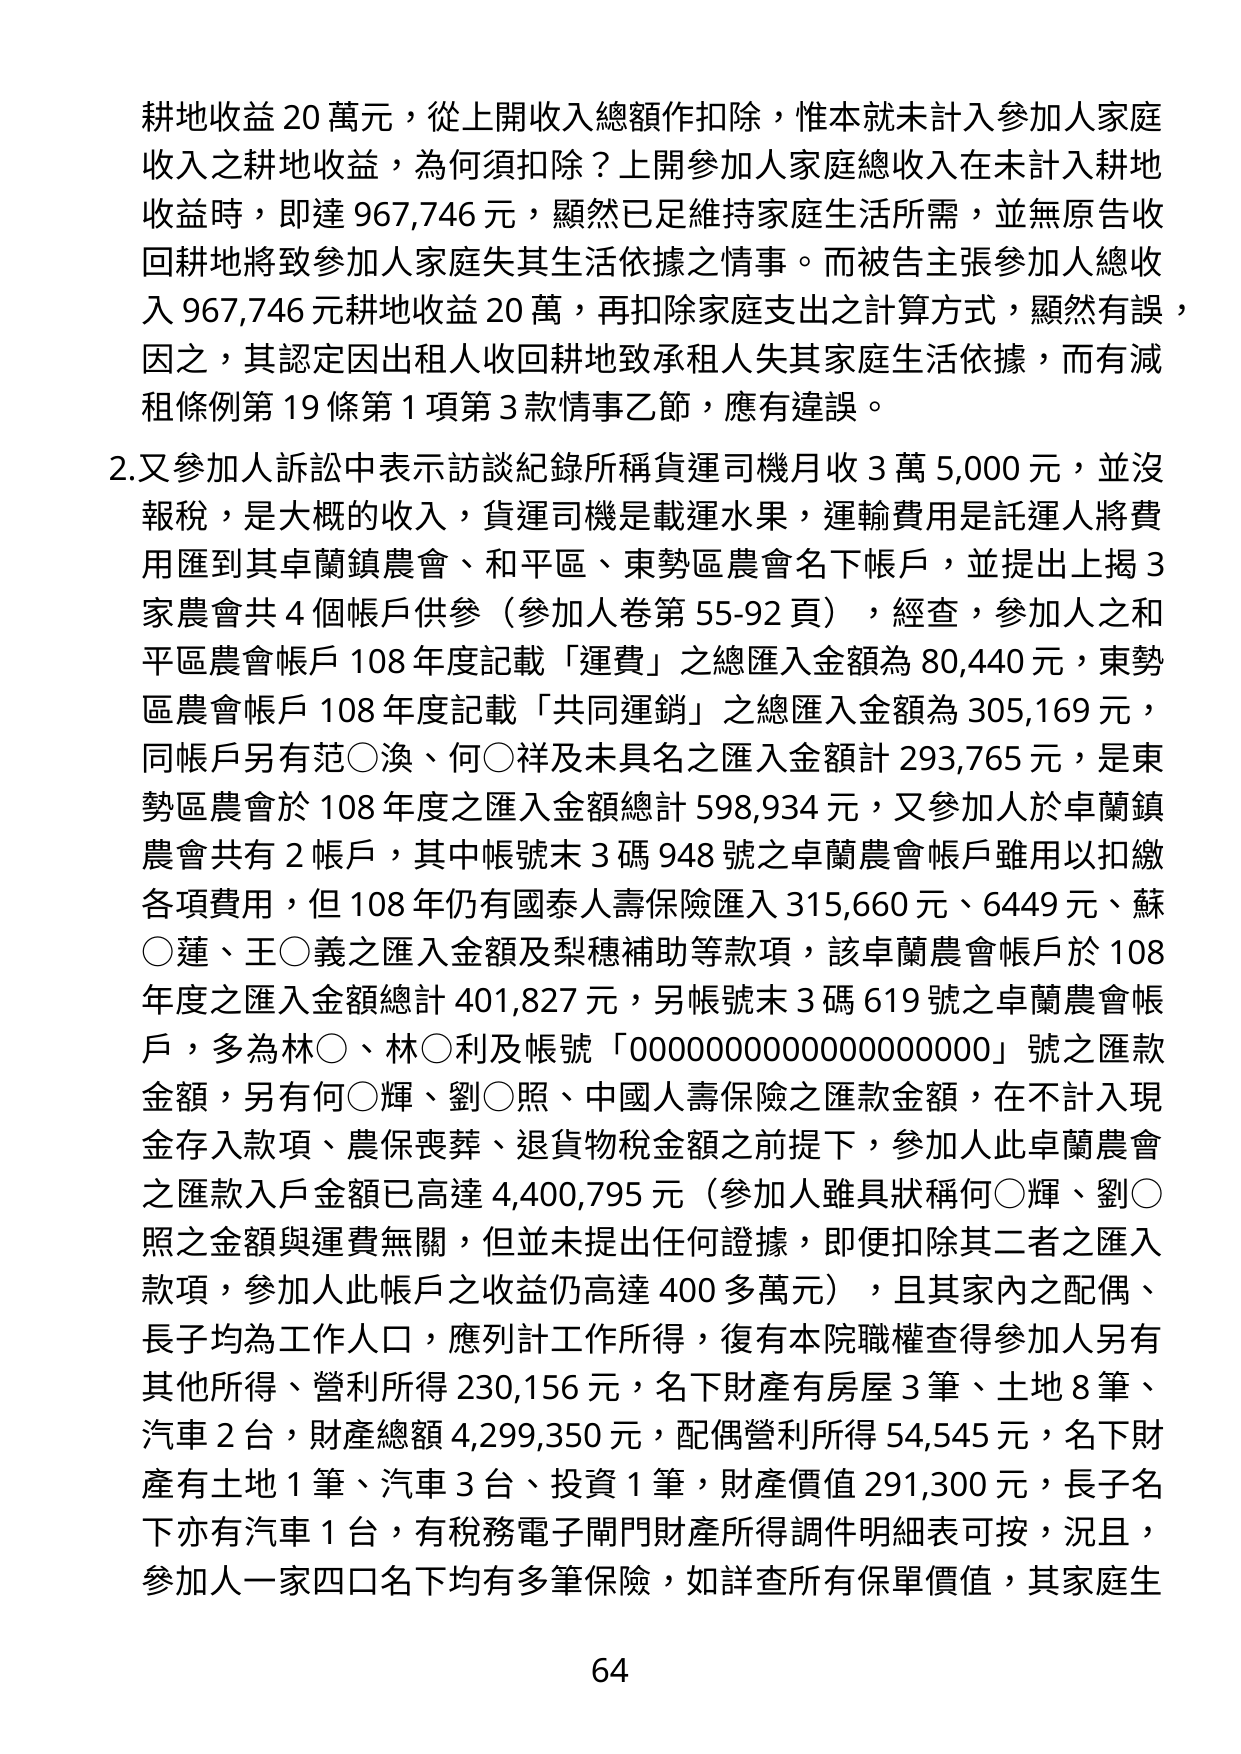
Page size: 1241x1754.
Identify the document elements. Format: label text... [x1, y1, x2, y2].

text 1.依承租人即參加人卷附戶口名簿（訴願卷第108頁），除本人（58年7月8日生）外，尚有長子范○鈞(88年2月17日生)、長女范○婷（89年10月24日生)。另配偶何○琦(62年9月24日生)設籍苗栗縣（訴願卷第109頁），惟參加人未否認配偶為同居共財之家屬，自應計為參加人之家內人口。被告依上開設籍狀況計算參加人之家庭生活支出，依108年臺中市最低生活費13,813元*12月*3人=497,268元。苗栗縣最低生活費12,388元*12月=148,656元。加計勞農保費26,556元、健保費17,832元、醫療費12,717元、其他看護費94,860元，有相關收據資料可稽（訴願卷第116至126頁），合計支出797,889元。被告復依據參加人一家108年綜合所得稅各類所得資料清單（訴願卷第112-115頁），范○明收入230,156元，低於基本工資，而以范○明訪談筆錄謂除系爭耕地收入20萬元外，尚有開貨運車月薪約3萬5,000元，乃以勞動部「108年職類別薪資調查報告」大貨車駕駛人員經常薪資月薪34,253元計算參加人收入411,036元（34,253*12=411,036，訴願卷第42-44頁）。配偶何○琦收入54,545元，低於基本工資，以基本工資277,200元計。長子范○鈞因就讀國立聯合大學進修學士班，屬109年工作手冊第13頁C.甲.規定大學院校以上進修學校，應屬有工作能力而須核計所得之人，惟其收入44,349元，低於基本工資，以基本工資277,200元計。長女范○婷就讀國立高雄大學（訴願卷第124、125頁），惟有收入2,310元。因之，被告據以核計參加人家庭108年總收入967,746元（本院卷第302頁）。然被告所計算之參加人家庭收入967,746元並未計入耕地收益20萬元，卻於計算參加人家庭收支情形時，將不在收入結構內之耕地收益20萬元，從上開收入總額作扣除，惟本就未計入參加人家庭收入之耕地收益，為何須扣除？上開參加人家庭總收入在未計入耕地收益時，即達967,746元，顯然已足維持家庭生活所需，並無原告收回耕地將致參加人家庭失其生活依據之情事。而被告主張參加人總收入967,746元耕地收益20萬，再扣除家庭支出之計算方式，顯然有誤，因之，其認定因出租人收回耕地致承租人失其家庭生活依據，而有減租條例第19條第1項第3款情事乙節，應有違誤。 [108, 91, 1165, 429]
text 2.又參加人訴訟中表示訪談紀錄所稱貨運司機月收3萬5,000元，並沒報稅，是大概的收入，貨運司機是載運水果，運輸費用是託運人將費用匯到其卓蘭鎮農會、和平區、東勢區農會名下帳戶，並提出上揭3家農會共4個帳戶供參（參加人卷第55-92頁），經查，參加人之和平區農會帳戶108年度記載「運費」之總匯入金額為80,440元，東勢區農會帳戶108年度記載「共同運銷」之總匯入金額為305,169元，同帳戶另有范○渙、何○祥及未具名之匯入金額計293,765元，是東勢區農會於108年度之匯入金額總計598,934元，又參加人於卓蘭鎮農會共有2帳戶，其中帳號末3碼948號之卓蘭農會帳戶雖用以扣繳各項費用，但108年仍有國泰人壽保險匯入315,660元、6449元、蘇○蓮、王○義之匯入金額及梨穗補助等款項，該卓蘭農會帳戶於108年度之匯入金額總計401,827元，另帳號末3碼619號之卓蘭農會帳戶，多為林○、林○利及帳號「0000000000000000000」號之匯款金額，另有何○輝、劉○照、中國人壽保險之匯款金額，在不計入現金存入款項、農保喪葬、退貨物稅金額之前提下，參加人此卓蘭農會之匯款入戶金額已高達4,400,795元（參加人雖具狀稱何○輝、劉○照之金額與運費無關，但並未提出任何證據，即便扣除其二者之匯入款項，參加人此帳戶之收益仍高達400多萬元），且其家內之配偶、長子均為工作人口，應列計工作所得，復有本院職權查得參加人另有其他所得、營利所得230,156元，名下財產有房屋3筆、土地8筆、汽車2台，財產總額4,299,350元，配偶營利所得54,545元，名下財產有土地1筆、汽車3台、投資1筆，財產價值291,300元，長子名下亦有汽車1台，有稅務電子閘門財產所得調件明細表可按，況且，參加人一家四口名下均有多筆保險，如詳查所有保單價值，其家庭生 [108, 442, 1165, 1603]
